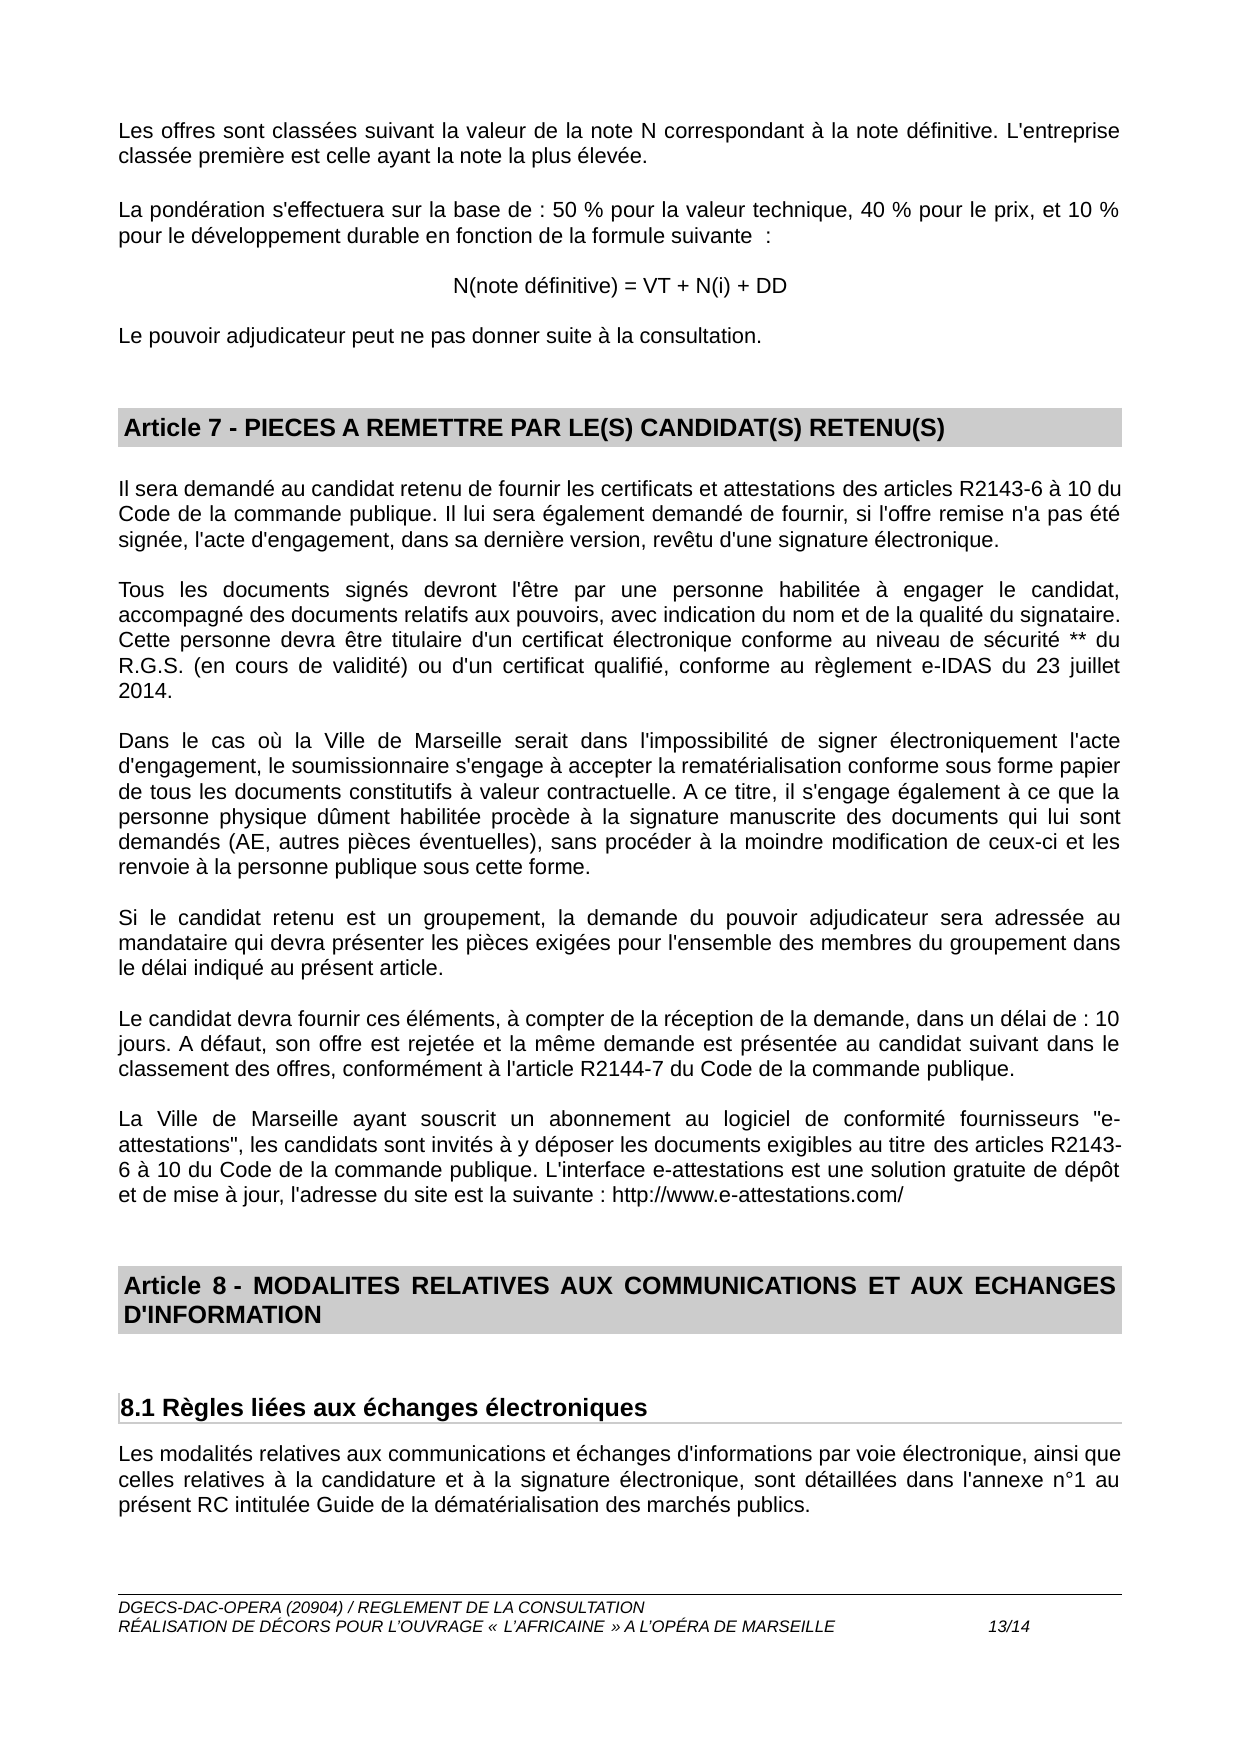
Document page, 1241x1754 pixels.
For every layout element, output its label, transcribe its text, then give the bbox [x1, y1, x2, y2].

subtitle Article 8 - MODALITES RELATIVES AUX COMMUNICATIONS ET AUX ECHANGES D'INFORMATION [120, 1268, 1120, 1332]
subtitle 8.1 Règles liées aux échanges électroniques [120, 1393, 1122, 1422]
subtitle Article 7 - PIECES A REMETTRE PAR LE(S) CANDIDAT(S) RETENU(S) [120, 410, 1120, 444]
text Le pouvoir adjudicateur peut ne pas donner suite à la consultation. [118, 323, 1122, 348]
text Dans le cas où la Ville de Marseille serait dans l'impossibilité de signer électroniquement l'acte d'engagement, le soumissionnaire s'engage à accepter la rematérialisation conforme sous forme papier de tous les documents constitutifs à valeur contractuelle. A ce titre, il s'engage également à ce que la personne physique dûment habilitée procède à la signature manuscrite des documents qui lui sont demandés (AE, autres pièces éventuelles), sans procéder à la moindre modification de ceux-ci et les renvoie à la personne publique sous cette forme. [118, 728, 1122, 879]
text Tous les documents signés devront l'être par une personne habilitée à engager le candidat, accompagné des documents relatifs aux pouvoirs, avec indication du nom et de la qualité du signataire. Cette personne devra être titulaire d'un certificat électronique conforme au niveau de sécurité ** du R.G.S. (en cours de validité) ou d'un certificat qualifié, conforme au règlement e-IDAS du 23 juillet 2014. [118, 577, 1122, 703]
text Les offres sont classées suivant la valeur de la note N correspondant à la note définitive. L'entreprise classée première est celle ayant la note la plus élevée. [118, 118, 1122, 168]
text Les modalités relatives aux communications et échanges d'informations par voie électronique, ainsi que celles relatives à la candidature et à la signature électronique, sont détaillées dans l'annexe n°1 au présent RC intitulée Guide de la dématérialisation des marchés publics. [118, 1441, 1122, 1517]
text N(note définitive) = VT + N(i) + DD [118, 273, 1122, 298]
text Le candidat devra fournir ces éléments, à compter de la réception de la demande, dans un délai de : 10 jours. A défaut, son offre est rejetée et la même demande est présentée au candidat suivant dans le classement des offres, conformément à l'article R2144-7 du Code de la commande publique. [118, 1005, 1122, 1081]
text La Ville de Marseille ayant souscrit un abonnement au logiciel de conformité fournisseurs "e-attestations", les candidats sont invités à y déposer les documents exigibles au titre des articles R2143-6 à 10 du Code de la commande publique. L'interface e-attestations est une solution gratuite de dépôt et de mise à jour, l'adresse du site est la suivante : http://www.e-attestations.com/ [118, 1106, 1122, 1207]
text La pondération s'effectuera sur la base de : 50 % pour la valeur technique, 40 % pour le prix, et 10 % pour le développement durable en fonction de la formule suivante : [118, 197, 1122, 248]
text Il sera demandé au candidat retenu de fournir les certificats et attestations des articles R2143-6 à 10 du Code de la commande publique. Il lui sera également demandé de fournir, si l'offre remise n'a pas été signée, l'acte d'engagement, dans sa dernière version, revêtu d'une signature électronique. [118, 476, 1122, 552]
text Si le candidat retenu est un groupement, la demande du pouvoir adjudicateur sera adressée au mandataire qui devra présenter les pièces exigées pour l'ensemble des membres du groupement dans le délai indiqué au présent article. [118, 904, 1122, 980]
